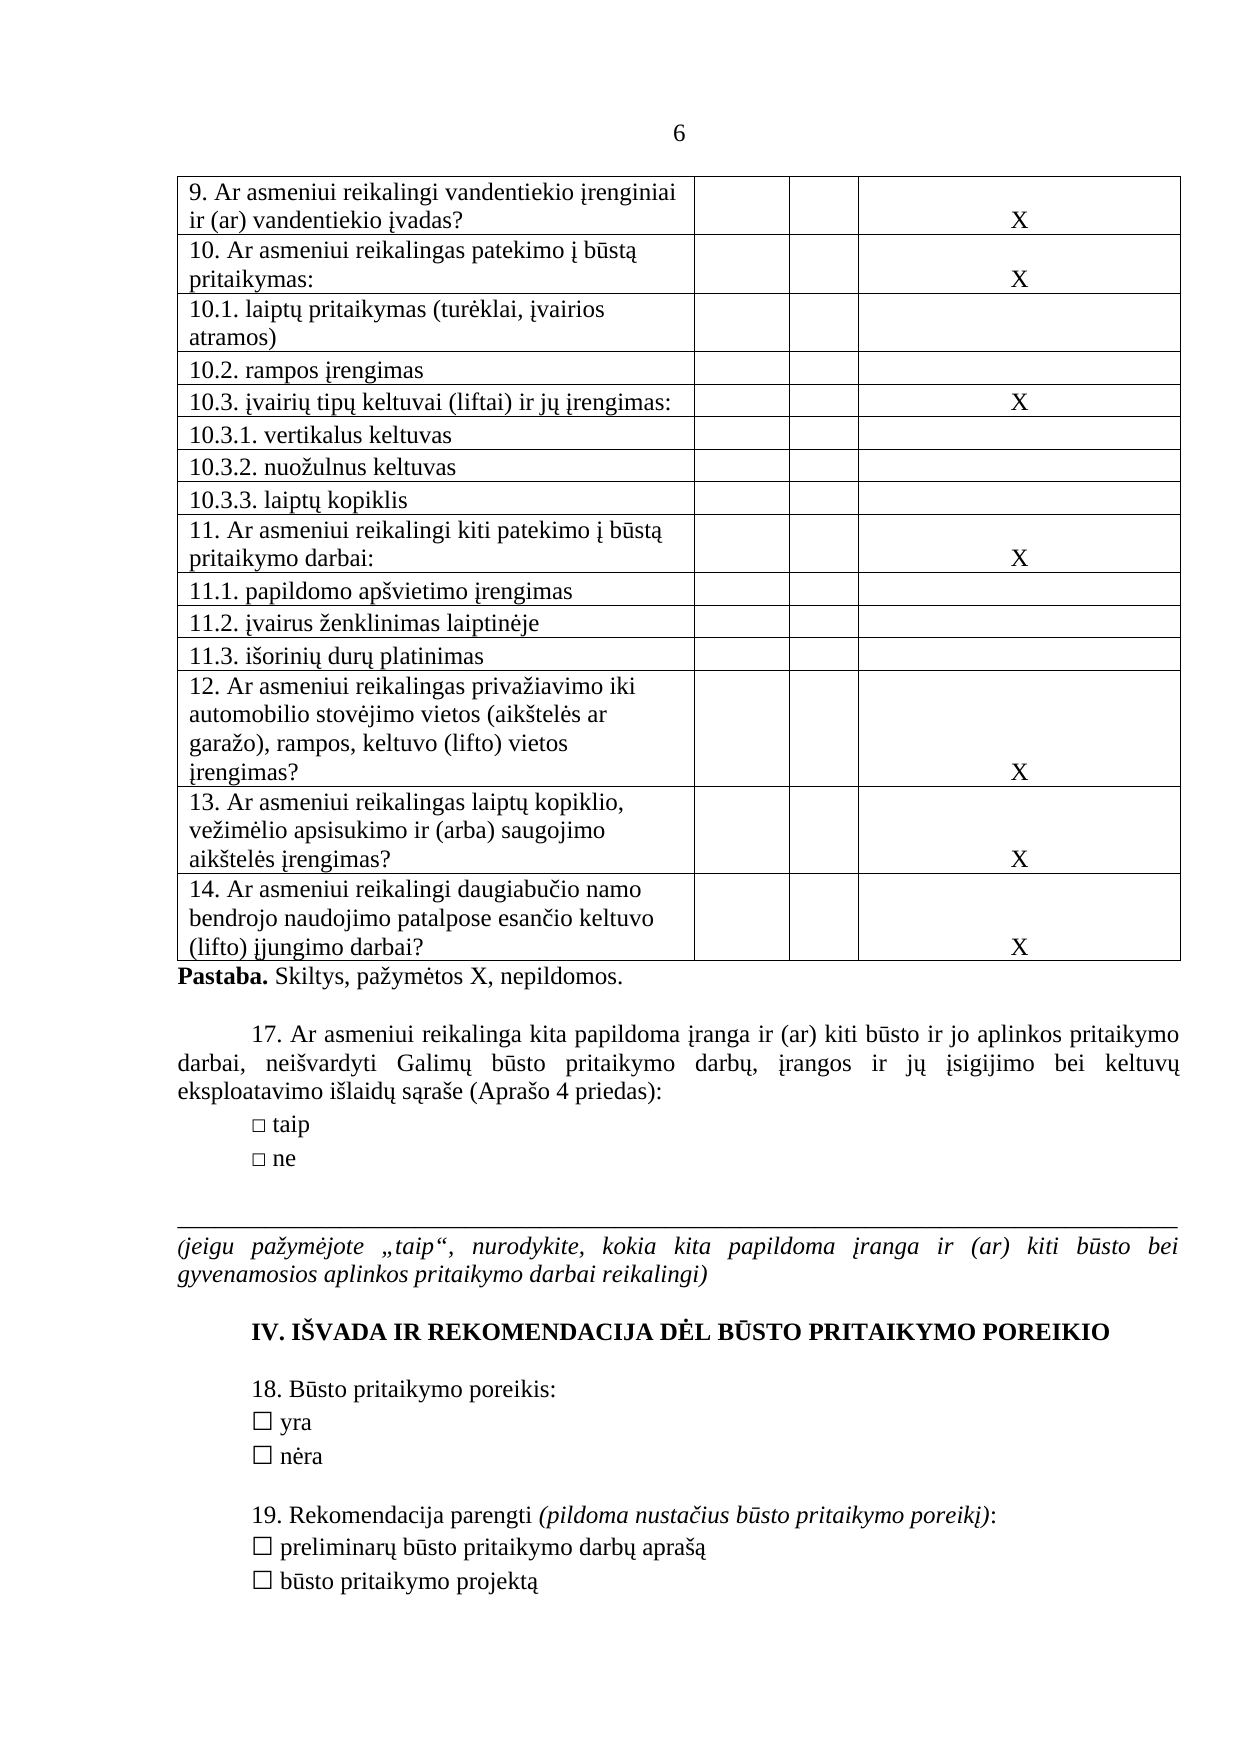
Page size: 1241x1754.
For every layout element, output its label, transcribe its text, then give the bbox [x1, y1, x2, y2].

table_cell [695, 671, 721, 786]
text Pastaba. Skiltys, pažymėtos X, nepildomos. [177, 961, 1181, 990]
table_cell [859, 606, 1180, 637]
table_cell X [859, 671, 1180, 786]
table_cell [790, 482, 858, 514]
table_cell [721, 417, 789, 449]
text 19. Rekomendacija parengti (pildoma nustačius būsto pritaikymo poreikį): [177, 1500, 1181, 1529]
table_cell [695, 177, 721, 234]
table_cell [721, 482, 789, 514]
text ☐ taip [177, 1105, 1181, 1139]
table_cell [695, 385, 721, 416]
table_cell [721, 638, 789, 670]
table_cell [859, 573, 1180, 605]
text ☐ nėra [177, 1437, 1181, 1471]
text 18. Būsto pritaikymo poreikis: [177, 1374, 1181, 1403]
table_cell [790, 235, 858, 293]
table_cell [859, 482, 1180, 514]
table_cell X [859, 515, 1180, 572]
table_cell [790, 606, 858, 637]
table_cell X [859, 787, 1180, 873]
table_cell [790, 787, 858, 873]
table_cell 11.3. išorinių durų platinimas [178, 638, 694, 670]
text ☐ ne [177, 1139, 1181, 1173]
table_cell [695, 450, 721, 481]
table_cell [790, 671, 858, 786]
table_cell [695, 874, 789, 960]
table_cell [721, 573, 789, 605]
table_cell [790, 874, 858, 960]
table_cell [790, 177, 858, 234]
text ☐ yra [177, 1403, 1181, 1437]
table_cell [859, 417, 1180, 449]
table_cell X [859, 874, 1180, 960]
text ☐ būsto pritaikymo projektą [177, 1563, 1181, 1597]
table_cell [695, 638, 721, 670]
table_cell [695, 417, 721, 449]
table_cell [790, 385, 858, 416]
table_cell [721, 606, 789, 637]
table_cell [859, 450, 1180, 481]
table_cell [790, 638, 858, 670]
table_cell X [859, 235, 1180, 293]
table_cell 9. Ar asmeniui reikalingi vandentiekio įrenginiai ir (ar) vandentiekio įvadas? [178, 177, 694, 234]
table_cell 10.2. rampos įrengimas [178, 352, 694, 384]
table_cell 11. Ar asmeniui reikalingi kiti patekimo į būstą pritaikymo darbai: [178, 515, 694, 572]
text ☐ preliminarų būsto pritaikymo darbų aprašą [177, 1529, 1181, 1563]
table_cell [721, 177, 789, 234]
text 17. Ar asmeniui reikalinga kita papildoma įranga ir (ar) kiti būsto ir jo aplinkos pritaikymo darbai, neišvardyti Galimų būsto pritaikymo darbų, įrangos ir jų įsigijimo bei keltuvų eksploatavimo išlaidų sąraše (Aprašo 4 priedas): [177, 1019, 1181, 1105]
table_cell [695, 294, 721, 351]
table_cell [721, 671, 789, 786]
table_cell [721, 515, 789, 572]
table_cell 13. Ar asmeniui reikalingas laiptų kopiklio, vežimėlio apsisukimo ir (arba) saugojimo aikštelės įrengimas? [178, 787, 694, 873]
table_cell [790, 352, 858, 384]
table_cell X [859, 177, 1180, 234]
table_cell [695, 787, 789, 873]
table_cell 10.3.1. vertikalus keltuvas [178, 417, 694, 449]
table_cell [721, 235, 789, 293]
text ________________________________________________________________________________ [177, 1202, 1181, 1231]
table_cell [859, 638, 1180, 670]
table_cell 10.3.3. laiptų kopiklis [178, 482, 694, 514]
table_cell [721, 450, 789, 481]
table_cell [790, 450, 858, 481]
table_cell 10.3. įvairių tipų keltuvai (liftai) ir jų įrengimas: [178, 385, 694, 416]
text IV. IŠVADA ir rekomendacijA DĖL BŪSTO PRITAIKYMO POREIKIO [177, 1317, 1181, 1346]
text (jeigu pažymėjote „taip“, nurodykite, kokia kita papildoma įranga ir (ar) kiti būsto bei gyvenamosios aplinkos pritaikymo darbai reikalingi) [177, 1231, 1181, 1288]
table_cell [695, 573, 721, 605]
table_cell [695, 515, 721, 572]
table_cell 14. Ar asmeniui reikalingi daugiabučio namo bendrojo naudojimo patalpose esančio keltuvo (lifto) įjungimo darbai? [178, 874, 694, 960]
table_cell 10.3.2. nuožulnus keltuvas [178, 450, 694, 481]
table_cell [790, 573, 858, 605]
table_cell [790, 294, 858, 351]
table_cell [695, 606, 721, 637]
table_cell [790, 515, 858, 572]
table_cell [790, 417, 858, 449]
table_cell 11.1. papildomo apšvietimo įrengimas [178, 573, 694, 605]
table_cell [721, 294, 789, 351]
table_cell [859, 294, 1180, 351]
table_cell 11.2. įvairus ženklinimas laiptinėje [178, 606, 694, 637]
table_cell [721, 352, 789, 384]
table_cell [695, 352, 721, 384]
table_cell X [859, 385, 1180, 416]
table_cell 10. Ar asmeniui reikalingas patekimo į būstą pritaikymas: [178, 235, 694, 293]
table_cell 12. Ar asmeniui reikalingas privažiavimo iki automobilio stovėjimo vietos (aikštelės ar garažo), rampos, keltuvo (lifto) vietos įrengimas? [178, 671, 694, 786]
table_cell [695, 482, 721, 514]
table_cell 10.1. laiptų pritaikymas (turėklai, įvairios atramos) [178, 294, 694, 351]
table_cell [695, 235, 721, 293]
table_cell [721, 385, 789, 416]
table_cell [859, 352, 1180, 384]
